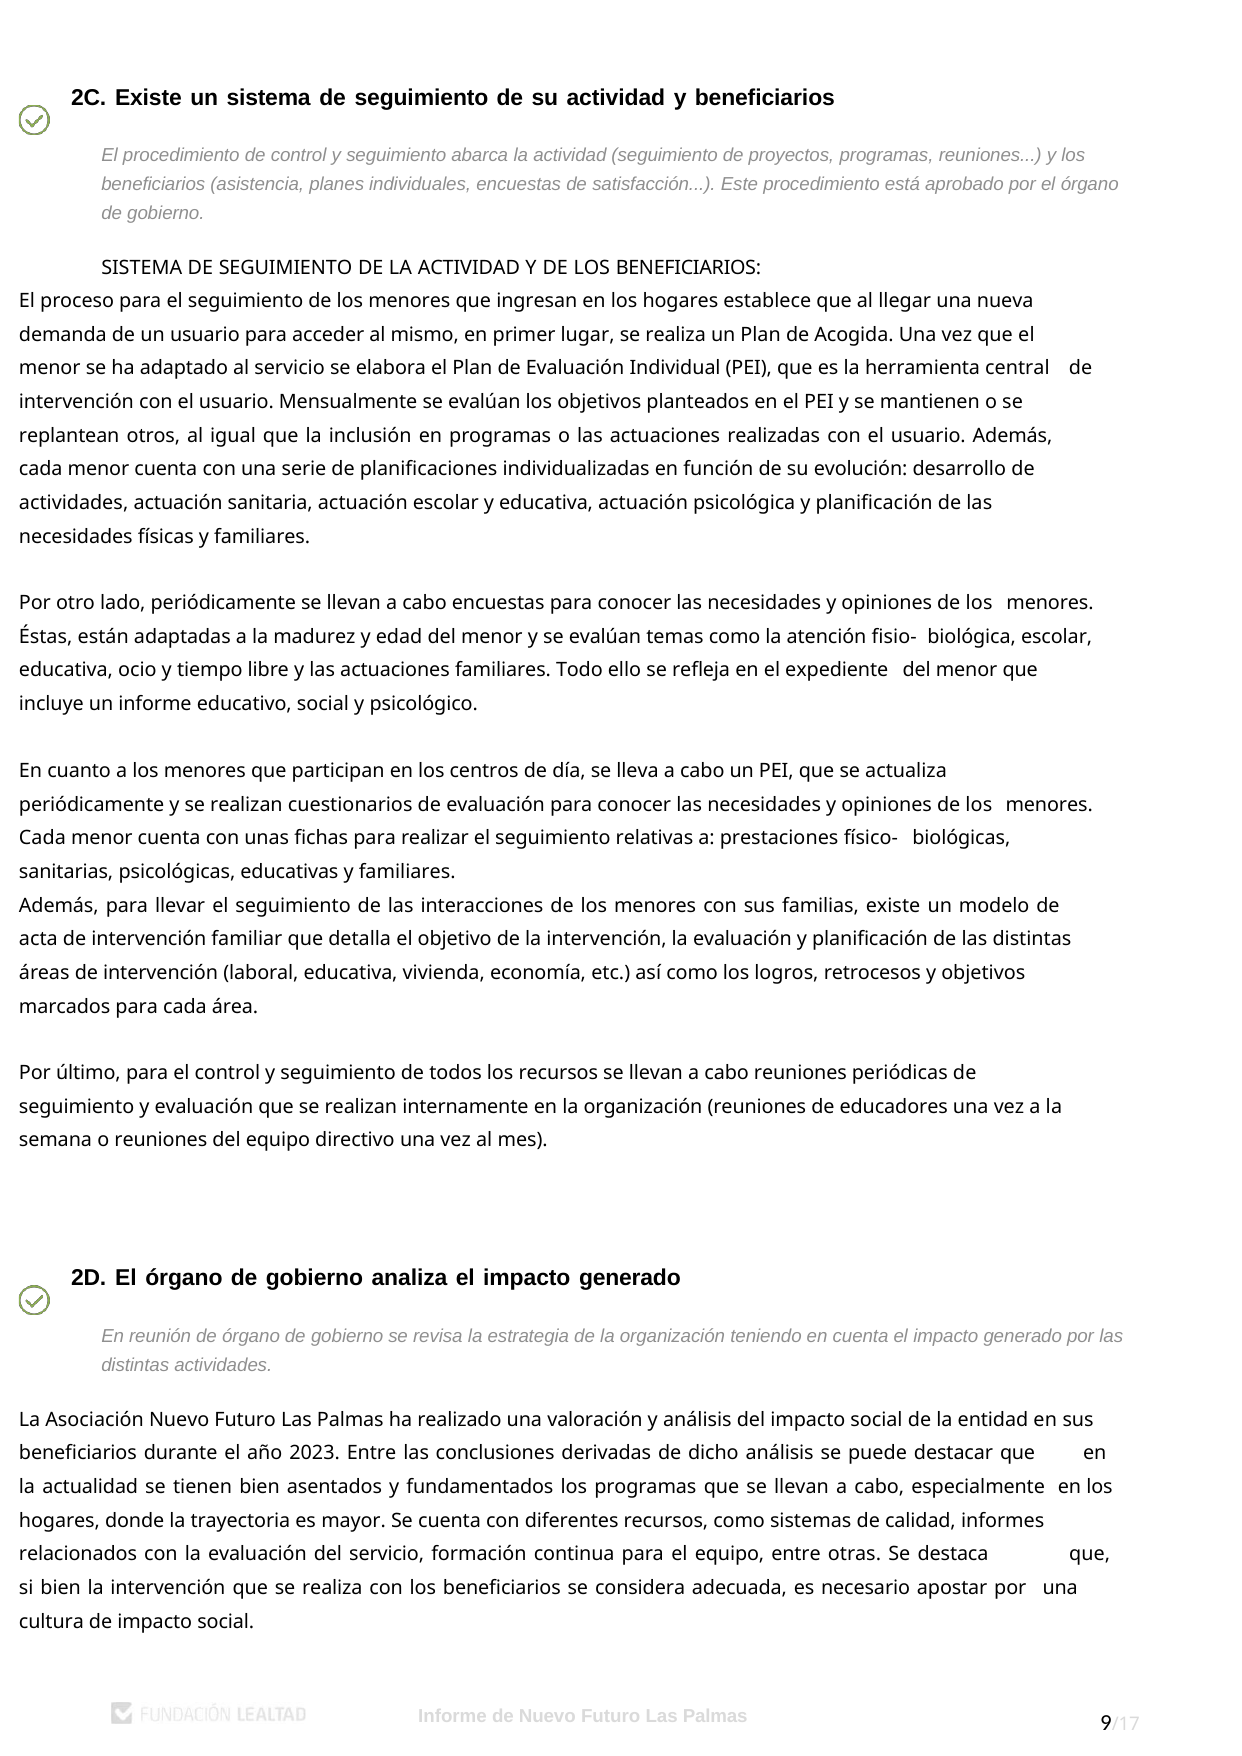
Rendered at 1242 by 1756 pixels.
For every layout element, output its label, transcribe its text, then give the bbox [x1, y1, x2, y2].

text La Asociación Nuevo Futuro Las Palmas ha realizado una valoración y análisis del impacto social de la entidad en sus beneficiarios durante el año 2023. Entre las conclusiones derivadas de dicho análisis se puede destacar que en la actualidad se tienen bien asentados y fundamentados los programas que se llevan a cabo, especialmente en los hogares, donde la trayectoria es mayor. Se cuenta con diferentes recursos, como sistemas de calidad, informes relacionados con la evaluación del servicio, formación continua para el equipo, entre otras. Se destaca que, si bien la intervención que se realiza con los beneficiarios se considera adecuada, es necesario apostar por una cultura de impacto social. [19, 1405, 1123, 1634]
text En reunión de órgano de gobierno se revisa la estrategia de la organización teniendo en cuenta el impacto generado por las distintas actividades. [101, 1324, 1152, 1375]
text Por último, para el control y seguimiento de todos los recursos se llevan a cabo reuniones periódicas de seguimiento y evaluación que se realizan internamente en la organización (reuniones de educadores una vez a la semana o reuniones del equipo directivo una vez al mes). [19, 1058, 1094, 1153]
text SISTEMA DE SEGUIMIENTO DE LA ACTIVIDAD Y DE LOS BENEFICIARIOS: [101, 253, 1152, 281]
text Además, para llevar el seguimiento de las interacciones de los menores con sus familias, existe un modelo de acta de intervención familiar que detalla el objetivo de la intervención, la evaluación y planificación de las distintas áreas de intervención (laboral, educativa, vivienda, economía, etc.) así como los logros, retrocesos y objetivos marcados para cada área. [19, 891, 1103, 1019]
text El proceso para el seguimiento de los menores que ingresan en los hogares establece que al llegar una nueva demanda de un usuario para acceder al mismo, en primer lugar, se realiza un Plan de Acogida. Una vez que el menor se ha adaptado al servicio se elabora el Plan de Evaluación Individual (PEI), que es la herramienta central de intervención con el usuario. Mensualmente se evalúan los objetivos planteados en el PEI y se mantienen o se replantean otros, al igual que la inclusión en programas o las actuaciones realizadas con el usuario. Además, cada menor cuenta con una serie de planificaciones individualizadas en función de su evolución: desarrollo de actividades, actuación sanitaria, actuación escolar y educativa, actuación psicológica y planificación de las necesidades físicas y familiares. [19, 286, 1094, 549]
text En cuanto a los menores que participan en los centros de día, se lleva a cabo un PEI, que se actualiza periódicamente y se realizan cuestionarios de evaluación para conocer las necesidades y opiniones de los menores. Cada menor cuenta con unas fichas para realizar el seguimiento relativas a: prestaciones físico- biológicas, sanitarias, psicológicas, educativas y familiares. [19, 756, 1094, 884]
subtitle 2D. El órgano de gobierno analiza el impacto generado [19, 1264, 1100, 1315]
text Por otro lado, periódicamente se llevan a cabo encuestas para conocer las necesidades y opiniones de los menores. Éstas, están adaptadas a la madurez y edad del menor y se evalúan temas como la atención fisio- biológica, escolar, educativa, ocio y tiempo libre y las actuaciones familiares. Todo ello se refleja en el expediente del menor que incluye un informe educativo, social y psicológico. [19, 588, 1094, 716]
text El procedimiento de control y seguimiento abarca la actividad (seguimiento de proyectos, programas, reuniones...) y los beneficiarios (asistencia, planes individuales, encuestas de satisfacción...). Este procedimiento está aprobado por el órgano de gobierno. [101, 143, 1121, 224]
subtitle 2C. Existe un sistema de seguimiento de su actividad y beneficiarios [19, 83, 1100, 134]
